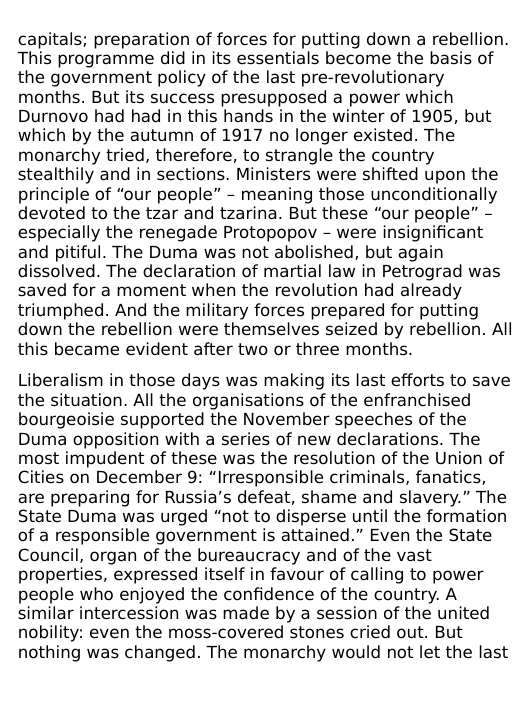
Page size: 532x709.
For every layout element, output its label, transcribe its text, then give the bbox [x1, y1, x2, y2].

text capitals; preparation of forces for putting down a rebellion. This programme did in its essentials become the basis of the government policy of the last pre-revolutionary months. But its success presupposed a power which Durnovo had had in this hands in the winter of 1905, but which by the autumn of 1917 no longer existed. The monarchy tried, therefore, to strangle the country stealthily and in sections. Ministers were shifted upon the principle of “our people” – meaning those unconditionally devoted to the tzar and tzarina. But these “our people” – especially the renegade Protopopov – were insignificant and pitiful. The Duma was not abolished, but again dissolved. The declaration of martial law in Petrograd was saved for a moment when the revolution had already triumphed. And the military forces prepared for putting down the rebellion were themselves seized by rebellion. All this became evident after two or three months. [18, 29, 514, 359]
text Liberalism in those days was making its last efforts to save the situation. All the organisations of the enfranchised bourgeoisie supported the November speeches of the Duma opposition with a series of new declarations. The most impudent of these was the resolution of the Union of Cities on December 9: “Irresponsible criminals, fanatics, are preparing for Russia’s defeat, shame and slavery.” The State Duma was urged “not to disperse until the formation of a responsible government is attained.” Even the State Council, organ of the bureaucracy and of the vast properties, expressed itself in favour of calling to power people who enjoyed the confidence of the country. A similar intercession was made by a session of the united nobility: even the moss-covered stones cried out. But nothing was changed. The monarchy would not let the last [18, 371, 514, 662]
